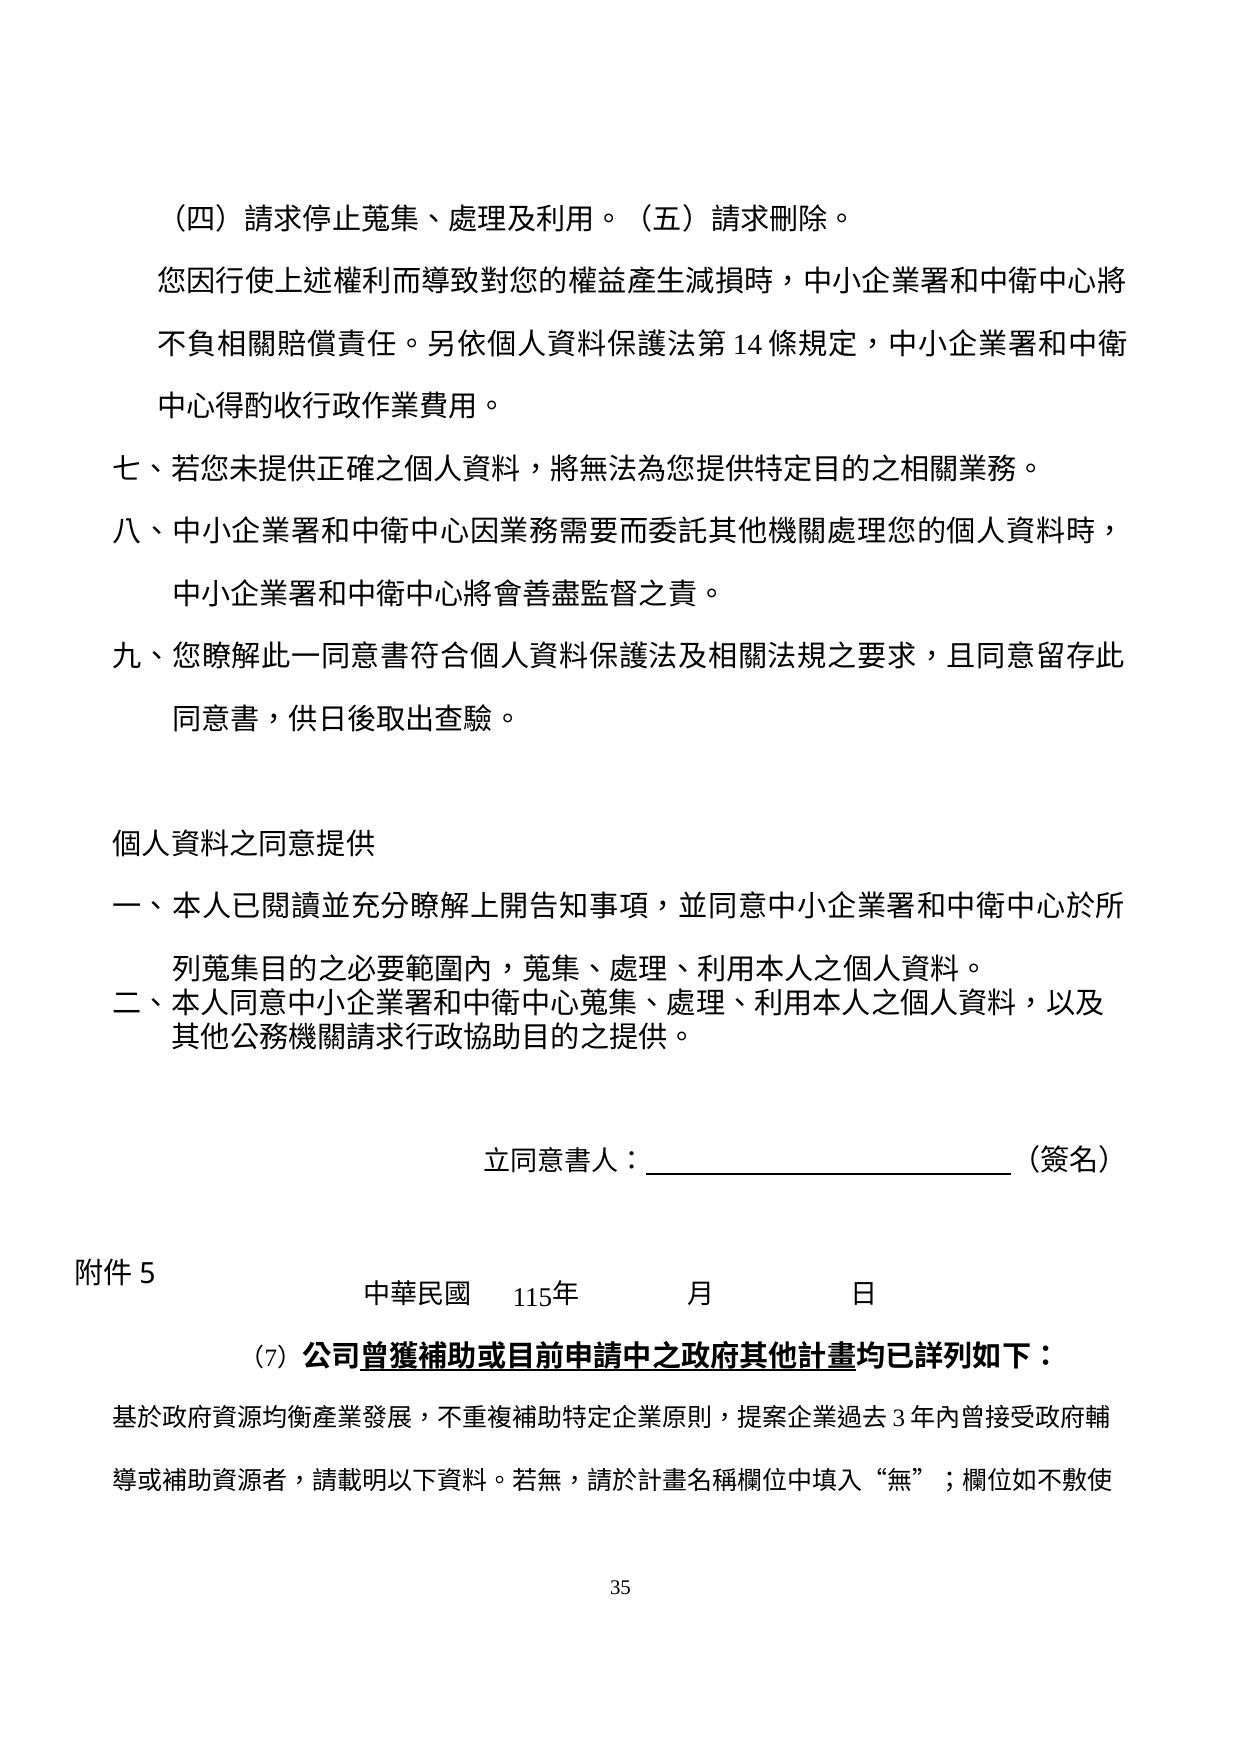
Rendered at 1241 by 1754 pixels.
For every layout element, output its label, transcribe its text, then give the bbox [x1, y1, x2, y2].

subtitle 公司曾獲補助或目前申請中之政府其他計畫均已詳列如下： [59, 1242, 1128, 1374]
text 中華民國 115年 月 日 [312, 1272, 1128, 1312]
text （四）請求停止蒐集、處理及利用。（五）請求刪除。 [157, 175, 1128, 237]
text 基於政府資源均衡產業發展，不重複補助特定企業原則，提案企業過去3年內曾接受政府輔導或補助資源者，請載明以下資料。若無，請於計畫名稱欄位中填入“無”；欄位如不敷使 [112, 1374, 1128, 1499]
text 個人資料之同意提供 [112, 800, 1128, 862]
text 一、 本人已閱讀並充分瞭解上開告知事項，並同意中小企業署和中衛中心於所列蒐集目的之必要範圍內，蒐集、處理、利用本人之個人資料。 [112, 862, 1128, 987]
text 七、若您未提供正確之個人資料，將無法為您提供特定目的之相關業務。 [112, 425, 1128, 487]
text 八、中小企業署和中衛中心因業務需要而委託其他機關處理您的個人資料時，中小企業署和中衛中心將會善盡監督之責。 [112, 487, 1128, 612]
text 附件5 [74, 1250, 297, 1292]
text 立同意書人： （簽名） [112, 1116, 1128, 1179]
text 二、本人同意中小企業署和中衛中心蒐集、處理、利用本人之個人資料，以及其他公務機關請求行政協助目的之提供。 [112, 987, 1128, 1054]
text 九、您瞭解此一同意書符合個人資料保護法及相關法規之要求，且同意留存此同意書，供日後取出查驗。 [112, 612, 1128, 737]
text 您因行使上述權利而導致對您的權益產生減損時，中小企業署和中衛中心將不負相關賠償責任。另依個人資料保護法第14條規定，中小企業署和中衛中心得酌收行政作業費用。 [157, 237, 1128, 425]
